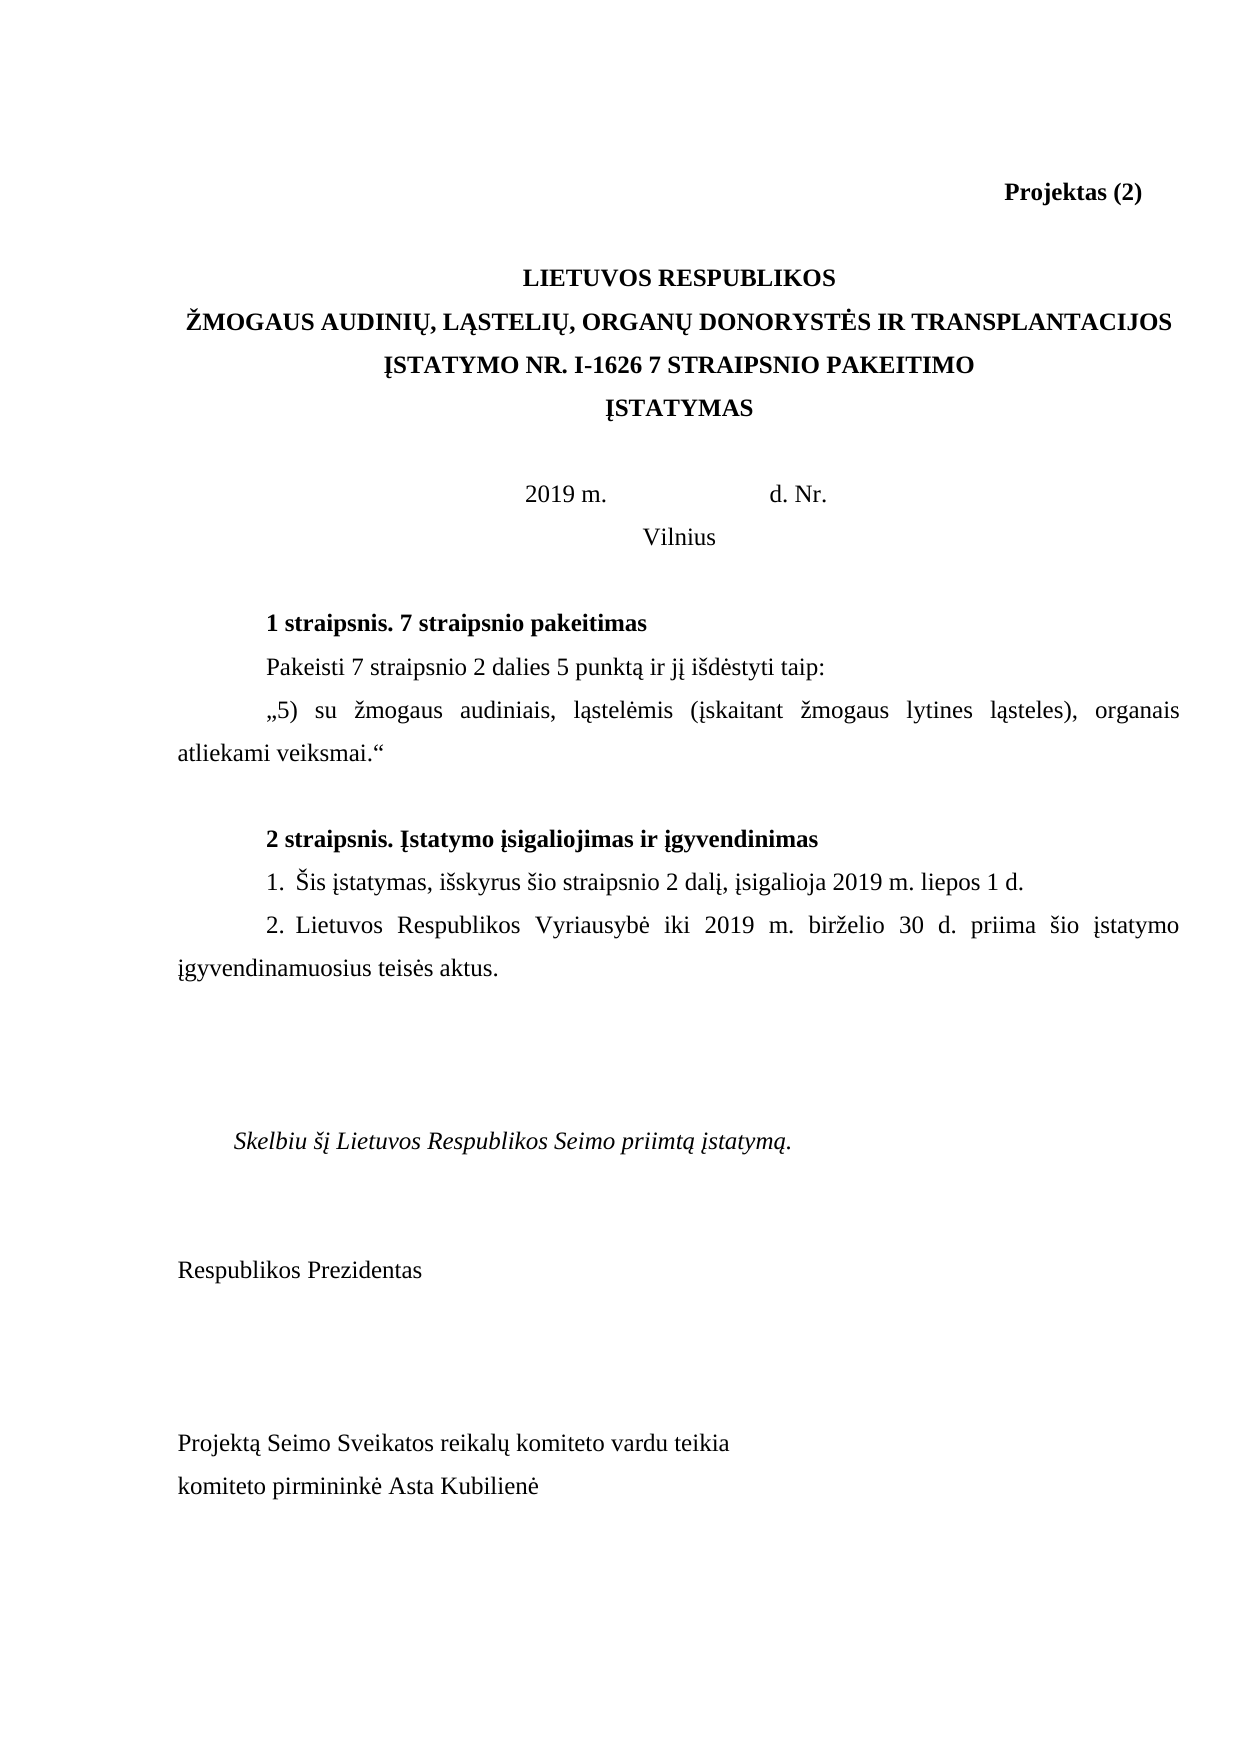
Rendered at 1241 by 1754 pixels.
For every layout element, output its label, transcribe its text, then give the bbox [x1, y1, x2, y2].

text Vilnius [177, 522, 1181, 551]
text Pakeisti 7 straipsnio 2 dalies 5 punktą ir jį išdėstyti taip: [177, 652, 1181, 680]
text Projektas (2) [1004, 177, 1181, 206]
text 2019 m. d. Nr. [177, 479, 1181, 508]
text 2. Lietuvos Respublikos Vyriausybė iki 2019 m. birželio 30 d. priima šio įstatymo įgyvendinamuosius teisės aktus. [177, 910, 1181, 982]
text Projektą Seimo Sveikatos reikalų komiteto vardu teikia [177, 1428, 1181, 1457]
text 1. Šis įstatymas, išskyrus šio straipsnio 2 dalį, įsigalioja 2019 m. liepos 1 d. [177, 867, 1181, 896]
text LIETUVOS RESPUBLIKOS [177, 263, 1181, 292]
text 2 straipsnis. Įstatymo įsigaliojimas ir įgyvendinimas [177, 824, 1181, 853]
text komiteto pirmininkė Asta Kubilienė [177, 1471, 1181, 1500]
text ŽMOGAUS AUDINIŲ, LĄSTELIŲ, ORGANŲ DONORYSTĖS IR TRANSPLANTACIJOS ĮSTATYMO NR. I-1626 7 STRAIPSNIO PAKEITIMO [177, 307, 1181, 378]
text ĮSTATYMAS [177, 393, 1181, 422]
text Skelbiu šį Lietuvos Respublikos Seimo priimtą įstatymą. [177, 1126, 1181, 1155]
text 1 straipsnis. 7 straipsnio pakeitimas [177, 608, 1181, 637]
text Respublikos Prezidentas [177, 1255, 1181, 1284]
text „5) su žmogaus audiniais, ląstelėmis (įskaitant žmogaus lytines ląsteles), organais atliekami veiksmai.“ [177, 695, 1181, 767]
